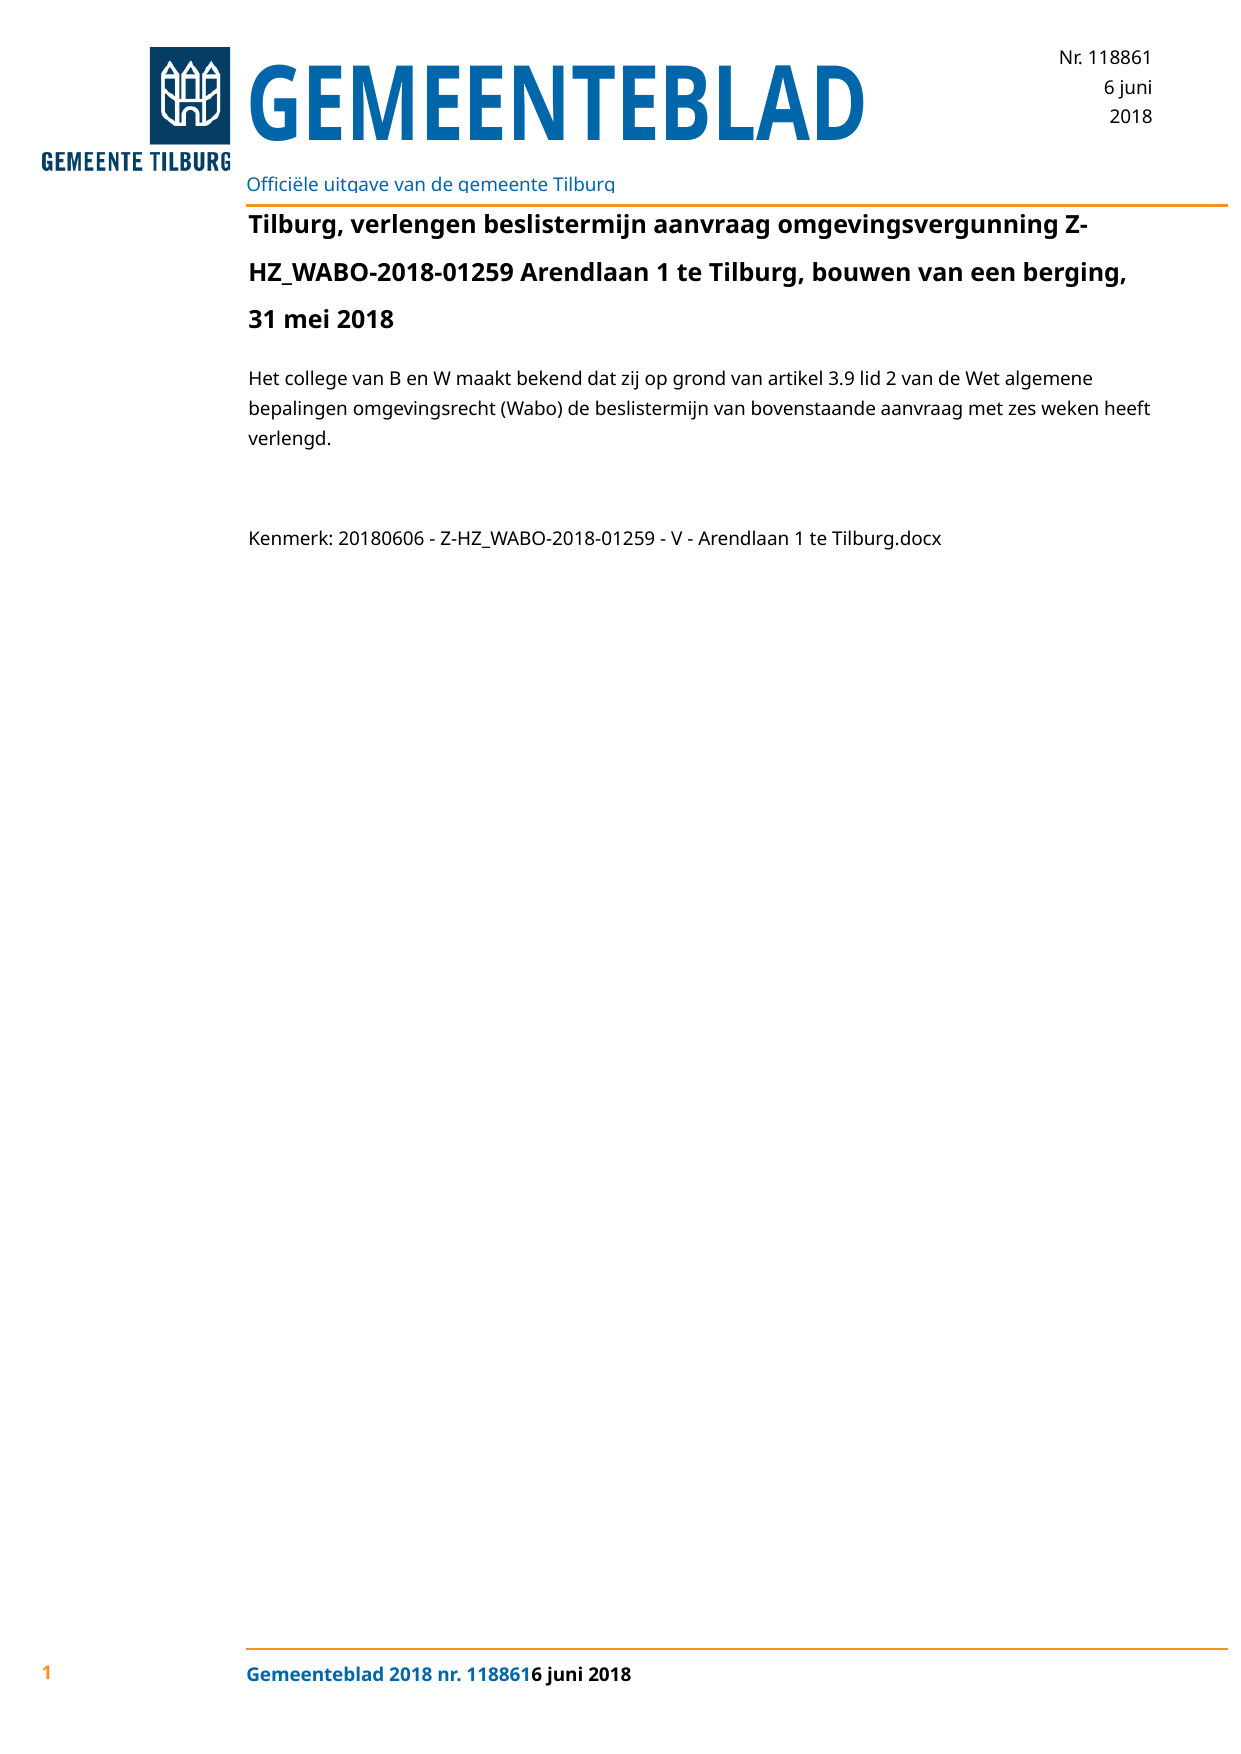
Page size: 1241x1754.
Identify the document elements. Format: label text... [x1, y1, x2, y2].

text Kenmerk: 20180606 - Z-HZ_WABO-2018-01259 - V - Arendlaan 1 te Tilburg.docx [248, 526, 1152, 551]
text Het college van B en W maakt bekend dat zij op grond van artikel 3.9 lid 2 van de Wet algemene bepalingen omgevingsrecht (Wabo) de beslistermijn van bovenstaande aanvraag met zes weken heeft verlengd. [248, 366, 1152, 450]
picture [41, 47, 231, 172]
text Tilburg, verlengen beslistermijn aanvraag omgevingsvergunning Z-HZ_WABO-2018-01259 Arendlaan 1 te Tilburg, bouwen van een berging, 31 mei 2018 [248, 207, 1152, 336]
